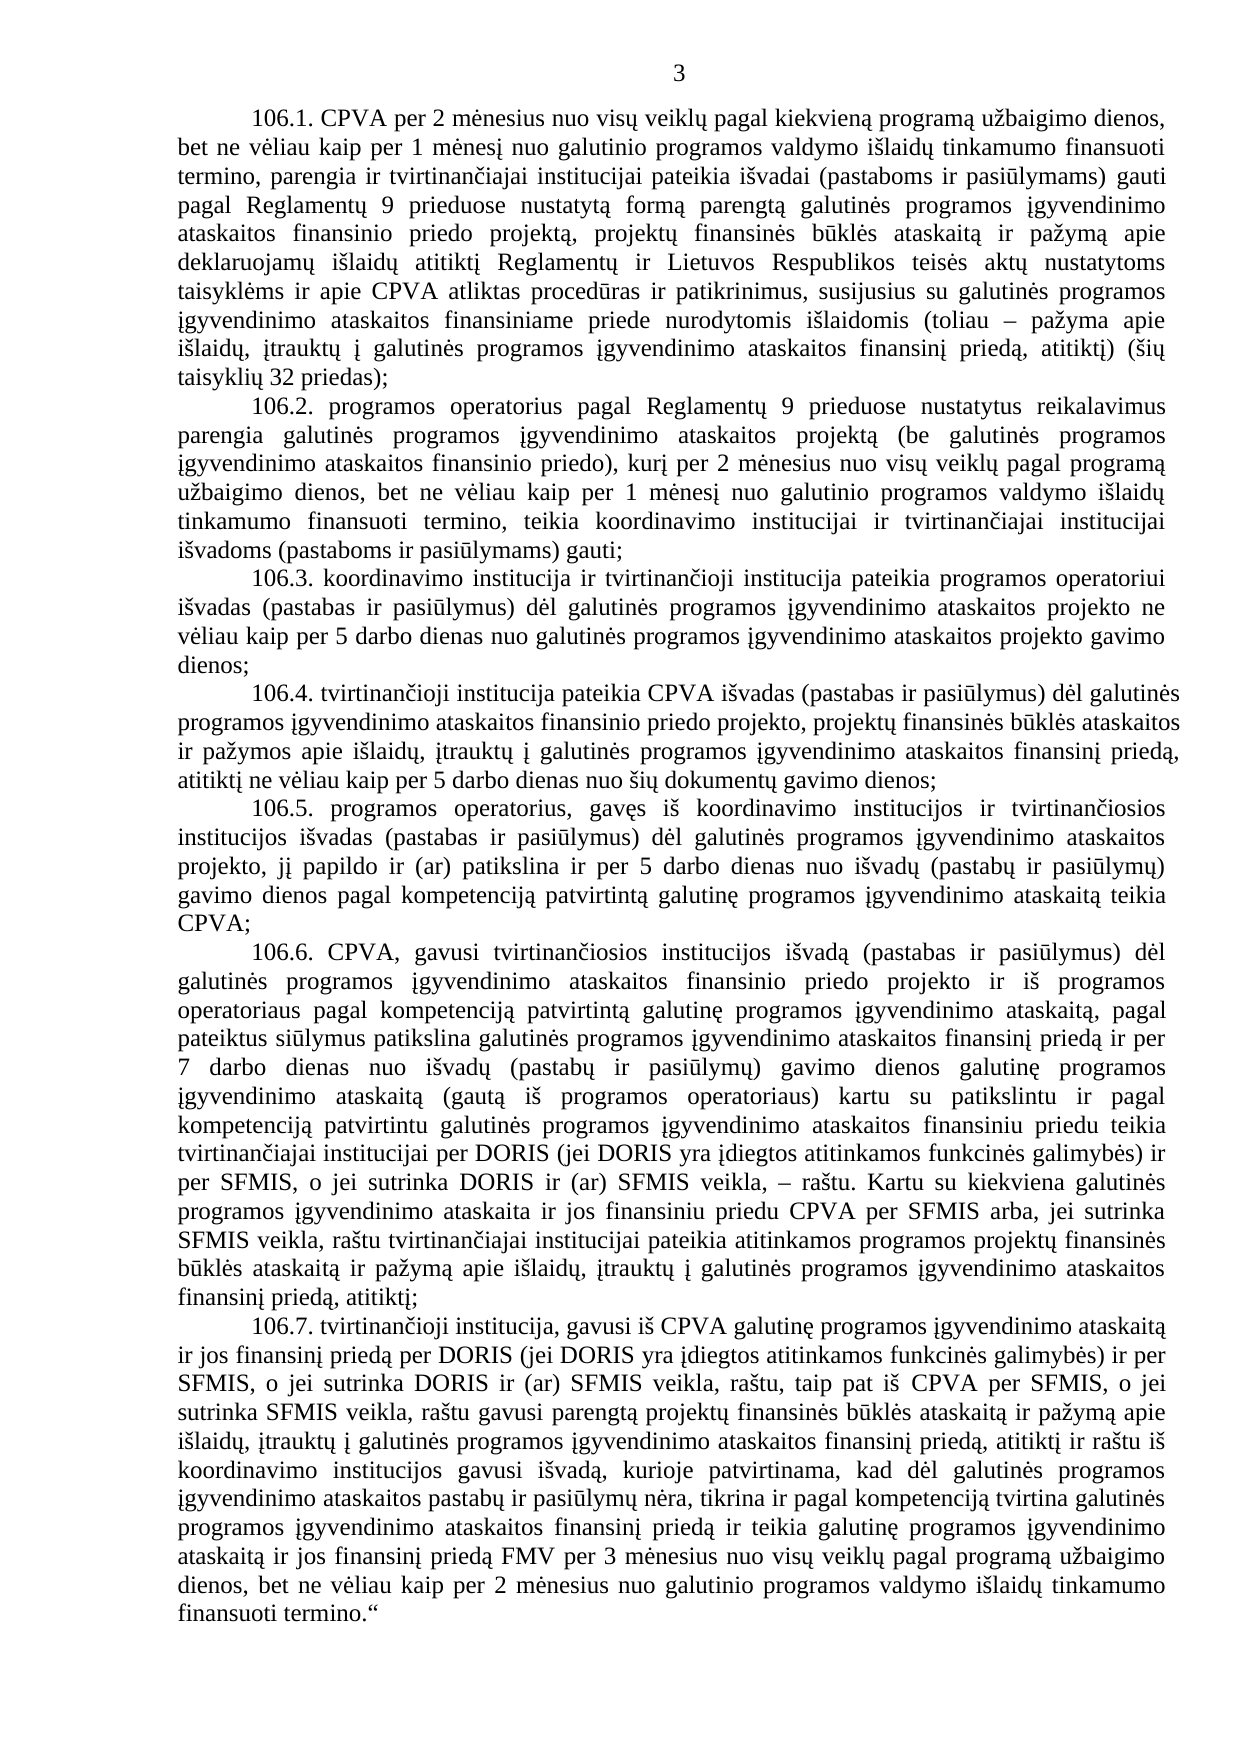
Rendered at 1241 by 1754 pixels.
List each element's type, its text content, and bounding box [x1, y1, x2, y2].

text 106.3. koordinavimo institucija ir tvirtinančioji institucija pateikia programos operatoriui išvadas (pastabas ir pasiūlymus) dėl galutinės programos įgyvendinimo ataskaitos projekto ne vėliau kaip per 5 darbo dienas nuo galutinės programos įgyvendinimo ataskaitos projekto gavimo dienos; [177, 563, 1166, 678]
text 106.4. tvirtinančioji institucija pateikia CPVA išvadas (pastabas ir pasiūlymus) dėl galutinės programos įgyvendinimo ataskaitos finansinio priedo projekto, projektų finansinės būklės ataskaitos ir pažymos apie išlaidų, įtrauktų į galutinės programos įgyvendinimo ataskaitos finansinį priedą, atitiktį ne vėliau kaip per 5 darbo dienas nuo šių dokumentų gavimo dienos; [177, 678, 1181, 793]
text 106.2. programos operatorius pagal Reglamentų 9 prieduose nustatytus reikalavimus parengia galutinės programos įgyvendinimo ataskaitos projektą (be galutinės programos įgyvendinimo ataskaitos finansinio priedo), kurį per 2 mėnesius nuo visų veiklų pagal programą užbaigimo dienos, bet ne vėliau kaip per 1 mėnesį nuo galutinio programos valdymo išlaidų tinkamumo finansuoti termino, teikia koordinavimo institucijai ir tvirtinančiajai institucijai išvadoms (pastaboms ir pasiūlymams) gauti; [177, 391, 1166, 563]
text 106.5. programos operatorius, gavęs iš koordinavimo institucijos ir tvirtinančiosios institucijos išvadas (pastabas ir pasiūlymus) dėl galutinės programos įgyvendinimo ataskaitos projekto, jį papildo ir (ar) patikslina ir per 5 darbo dienas nuo išvadų (pastabų ir pasiūlymų) gavimo dienos pagal kompetenciją patvirtintą galutinę programos įgyvendinimo ataskaitą teikia CPVA; [177, 793, 1166, 937]
text 106.7. tvirtinančioji institucija, gavusi iš CPVA galutinę programos įgyvendinimo ataskaitą ir jos finansinį priedą per DORIS (jei DORIS yra įdiegtos atitinkamos funkcinės galimybės) ir per SFMIS, o jei sutrinka DORIS ir (ar) SFMIS veikla, raštu, taip pat iš CPVA per SFMIS, o jei sutrinka SFMIS veikla, raštu gavusi parengtą projektų finansinės būklės ataskaitą ir pažymą apie išlaidų, įtrauktų į galutinės programos įgyvendinimo ataskaitos finansinį priedą, atitiktį ir raštu iš koordinavimo institucijos gavusi išvadą, kurioje patvirtinama, kad dėl galutinės programos įgyvendinimo ataskaitos pastabų ir pasiūlymų nėra, tikrina ir pagal kompetenciją tvirtina galutinės programos įgyvendinimo ataskaitos finansinį priedą ir teikia galutinę programos įgyvendinimo ataskaitą ir jos finansinį priedą FMV per 3 mėnesius nuo visų veiklų pagal programą užbaigimo dienos, bet ne vėliau kaip per 2 mėnesius nuo galutinio programos valdymo išlaidų tinkamumo finansuoti termino.“ [177, 1311, 1166, 1627]
text 106.6. CPVA, gavusi tvirtinančiosios institucijos išvadą (pastabas ir pasiūlymus) dėl galutinės programos įgyvendinimo ataskaitos finansinio priedo projekto ir iš programos operatoriaus pagal kompetenciją patvirtintą galutinę programos įgyvendinimo ataskaitą, pagal pateiktus siūlymus patikslina galutinės programos įgyvendinimo ataskaitos finansinį priedą ir per 7 darbo dienas nuo išvadų (pastabų ir pasiūlymų) gavimo dienos galutinę programos įgyvendinimo ataskaitą (gautą iš programos operatoriaus) kartu su patikslintu ir pagal kompetenciją patvirtintu galutinės programos įgyvendinimo ataskaitos finansiniu priedu teikia tvirtinančiajai institucijai per DORIS (jei DORIS yra įdiegtos atitinkamos funkcinės galimybės) ir per SFMIS, o jei sutrinka DORIS ir (ar) SFMIS veikla, – raštu. Kartu su kiekviena galutinės programos įgyvendinimo ataskaita ir jos finansiniu priedu CPVA per SFMIS arba, jei sutrinka SFMIS veikla, raštu tvirtinančiajai institucijai pateikia atitinkamos programos projektų finansinės būklės ataskaitą ir pažymą apie išlaidų, įtrauktų į galutinės programos įgyvendinimo ataskaitos finansinį priedą, atitiktį; [177, 937, 1166, 1311]
text 106.1. CPVA per 2 mėnesius nuo visų veiklų pagal kiekvieną programą užbaigimo dienos, bet ne vėliau kaip per 1 mėnesį nuo galutinio programos valdymo išlaidų tinkamumo finansuoti termino, parengia ir tvirtinančiajai institucijai pateikia išvadai (pastaboms ir pasiūlymams) gauti pagal Reglamentų 9 prieduose nustatytą formą parengtą galutinės programos įgyvendinimo ataskaitos finansinio priedo projektą, projektų finansinės būklės ataskaitą ir pažymą apie deklaruojamų išlaidų atitiktį Reglamentų ir Lietuvos Respublikos teisės aktų nustatytoms taisyklėms ir apie CPVA atliktas procedūras ir patikrinimus, susijusius su galutinės programos įgyvendinimo ataskaitos finansiniame priede nurodytomis išlaidomis (toliau – pažyma apie išlaidų, įtrauktų į galutinės programos įgyvendinimo ataskaitos finansinį priedą, atitiktį) (šių taisyklių 32 priedas); [177, 103, 1166, 391]
